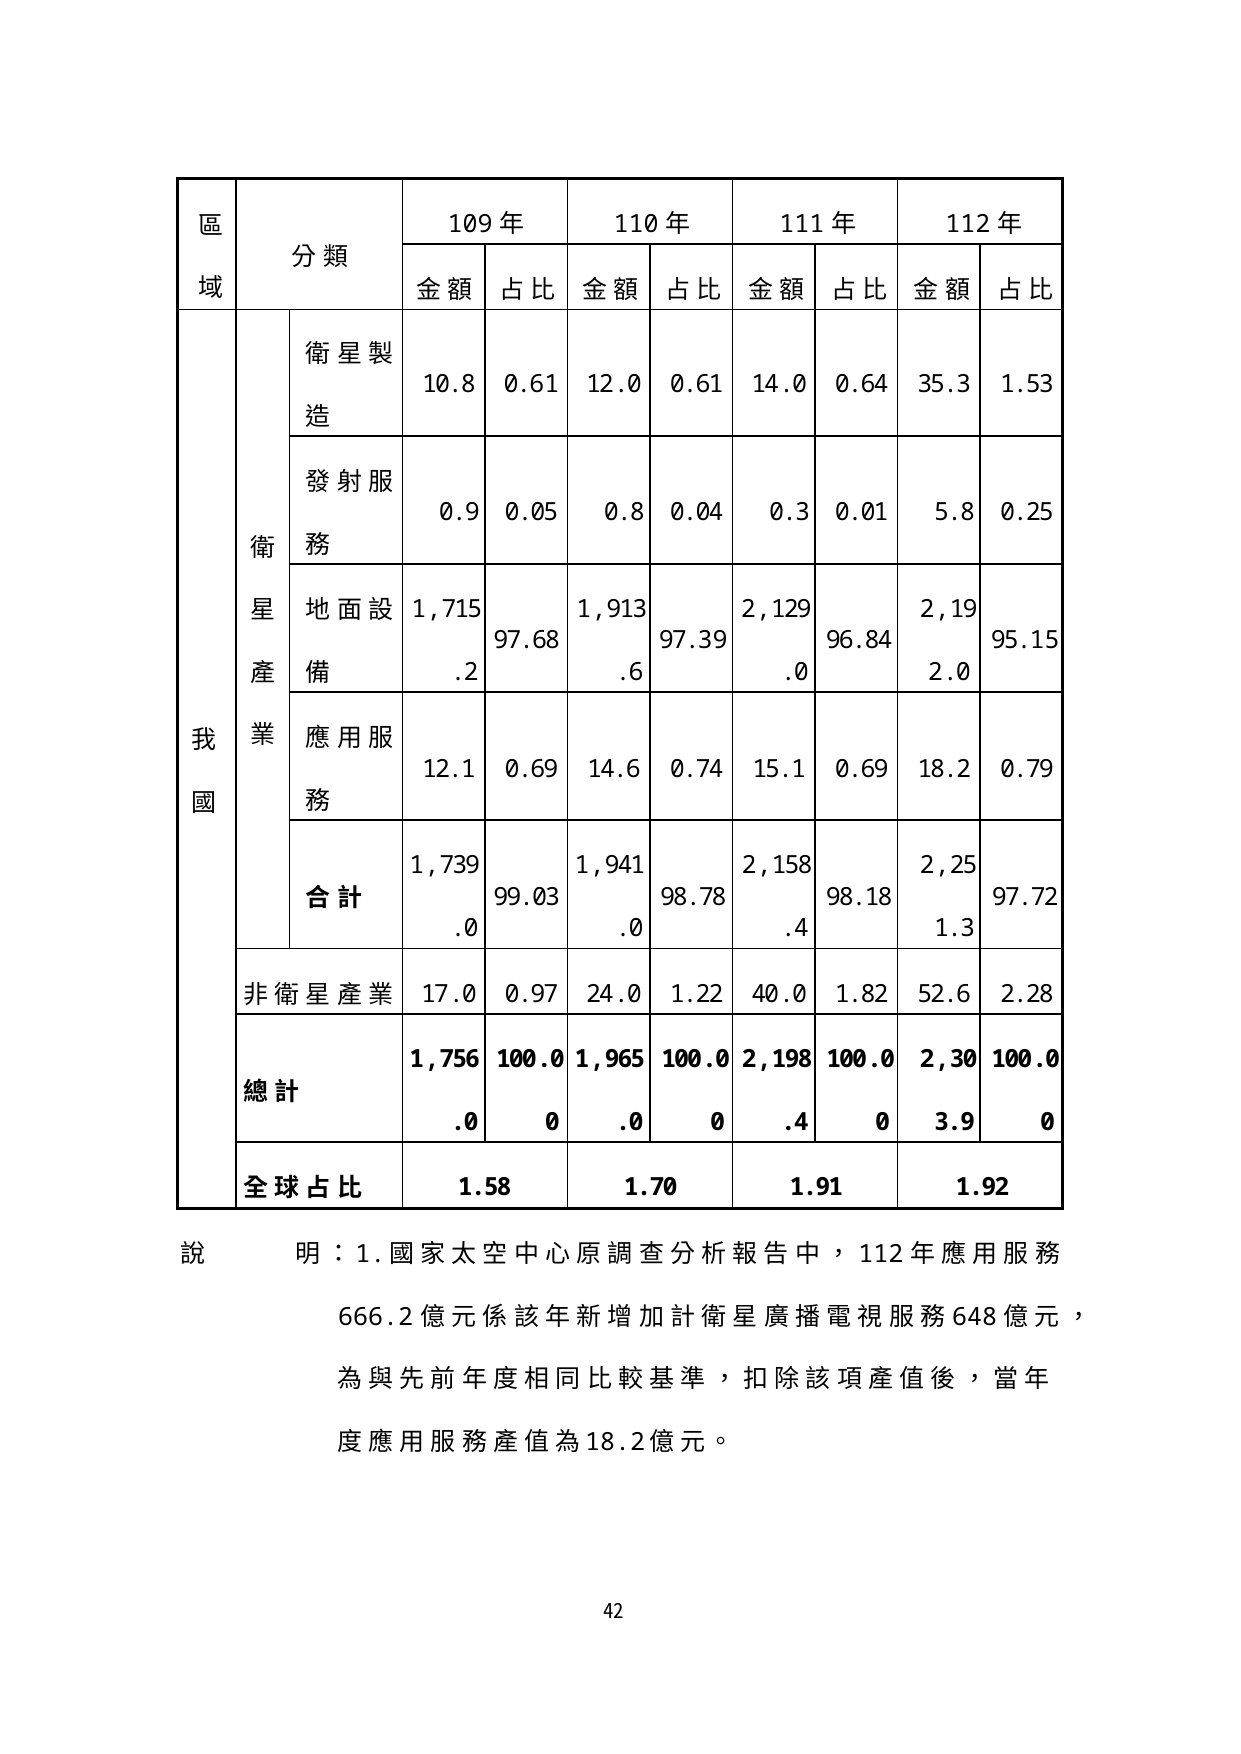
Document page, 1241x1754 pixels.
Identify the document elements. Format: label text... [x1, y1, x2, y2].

table_cell 1.82 [816, 949, 897, 1013]
table_cell 0.01 [816, 437, 897, 563]
table_cell 1.92 [898, 1143, 1061, 1207]
table_cell 占比 [981, 245, 1061, 308]
table_cell 1.22 [651, 949, 732, 1013]
table_cell 40.0 [733, 949, 814, 1013]
table_cell 1.53 [981, 310, 1061, 435]
table_cell 2.28 [981, 949, 1061, 1013]
table_cell 0.3 [733, 437, 814, 563]
table_cell 35.3 [898, 310, 979, 435]
table_cell 100.00 [816, 1015, 897, 1141]
table_header 112年 [898, 180, 1061, 243]
table_cell 12.0 [568, 310, 649, 435]
table_cell 98.18 [816, 821, 897, 947]
table_cell 0.79 [981, 693, 1061, 819]
table_cell 金額 [898, 245, 979, 308]
table_cell 95.15 [981, 565, 1061, 691]
table_cell 金額 [733, 245, 814, 308]
table_cell 0.97 [486, 949, 567, 1013]
table_cell 0.9 [403, 437, 484, 563]
table_cell 18.2 [898, 693, 979, 819]
table_cell 0.64 [816, 310, 897, 435]
table_cell 發射服務 [290, 437, 402, 563]
table_cell 1.70 [568, 1143, 732, 1207]
table_cell 1,756.0 [403, 1015, 484, 1141]
table_cell 97.72 [981, 821, 1061, 947]
table_cell 占比 [816, 245, 897, 308]
table_cell 12.1 [403, 693, 484, 819]
table_cell 1,715.2 [403, 565, 484, 691]
table_header 分類 [237, 180, 402, 308]
table_cell 2,129.0 [733, 565, 814, 691]
table_cell 96.84 [816, 565, 897, 691]
table_cell 99.03 [486, 821, 567, 947]
table_cell 1,965.0 [568, 1015, 649, 1141]
table_cell 10.8 [403, 310, 484, 435]
table_header 110年 [568, 180, 732, 243]
table_cell 14.6 [568, 693, 649, 819]
text 說 明：1.國家太空中心原調查分析報告中，112年應用服務666.2億元係該年新增加計衛星廣播電視服務648億元，為與先前年度相同比較基準，扣除該項產值後，當年度應用服務產值為18.2億元。 [177, 1210, 1063, 1460]
table_cell 0.8 [568, 437, 649, 563]
table_cell 0.04 [651, 437, 732, 563]
table_cell 100.00 [651, 1015, 732, 1141]
table_cell 2,198.4 [733, 1015, 814, 1141]
table_cell 2,158.4 [733, 821, 814, 947]
table_cell 2,251.3 [898, 821, 979, 947]
table_cell 衛星產業 [237, 310, 289, 947]
table_cell 占比 [486, 245, 567, 308]
table_cell 我國 [179, 310, 235, 1207]
table_cell 非衛星產業 [237, 949, 402, 1013]
table_cell 0.05 [486, 437, 567, 563]
table_cell 17.0 [403, 949, 484, 1013]
table_cell 1.58 [403, 1143, 567, 1207]
table_cell 金額 [568, 245, 649, 308]
table_header 109年 [403, 180, 567, 243]
table_cell 地面設備 [290, 565, 402, 691]
table_cell 全球占比 [237, 1143, 402, 1207]
table_cell 0.61 [651, 310, 732, 435]
table_cell 1,739.0 [403, 821, 484, 947]
table_cell 0.25 [981, 437, 1061, 563]
table_cell 2,192.0 [898, 565, 979, 691]
table_header 111年 [733, 180, 897, 243]
table_cell 0.74 [651, 693, 732, 819]
table_cell 2,303.9 [898, 1015, 979, 1141]
table_cell 24.0 [568, 949, 649, 1013]
table_cell 金額 [403, 245, 484, 308]
table_cell 衛星製造 [290, 310, 402, 435]
table_cell 14.0 [733, 310, 814, 435]
table_cell 15.1 [733, 693, 814, 819]
table_cell 0.61 [486, 310, 567, 435]
table_cell 0.69 [816, 693, 897, 819]
table_cell 1,941.0 [568, 821, 649, 947]
table_cell 52.6 [898, 949, 979, 1013]
table_cell 97.68 [486, 565, 567, 691]
table_cell 100.00 [981, 1015, 1061, 1141]
table_cell 0.69 [486, 693, 567, 819]
table_cell 合計 [290, 821, 402, 947]
table_cell 1.91 [733, 1143, 897, 1207]
table_cell 97.39 [651, 565, 732, 691]
table_cell 5.8 [898, 437, 979, 563]
table_cell 1,913.6 [568, 565, 649, 691]
table_header 區域 [179, 180, 235, 308]
table_cell 總計 [237, 1015, 402, 1141]
table_cell 100.00 [486, 1015, 567, 1141]
table_cell 應用服務 [290, 693, 402, 819]
table_cell 占比 [651, 245, 732, 308]
table_cell 98.78 [651, 821, 732, 947]
